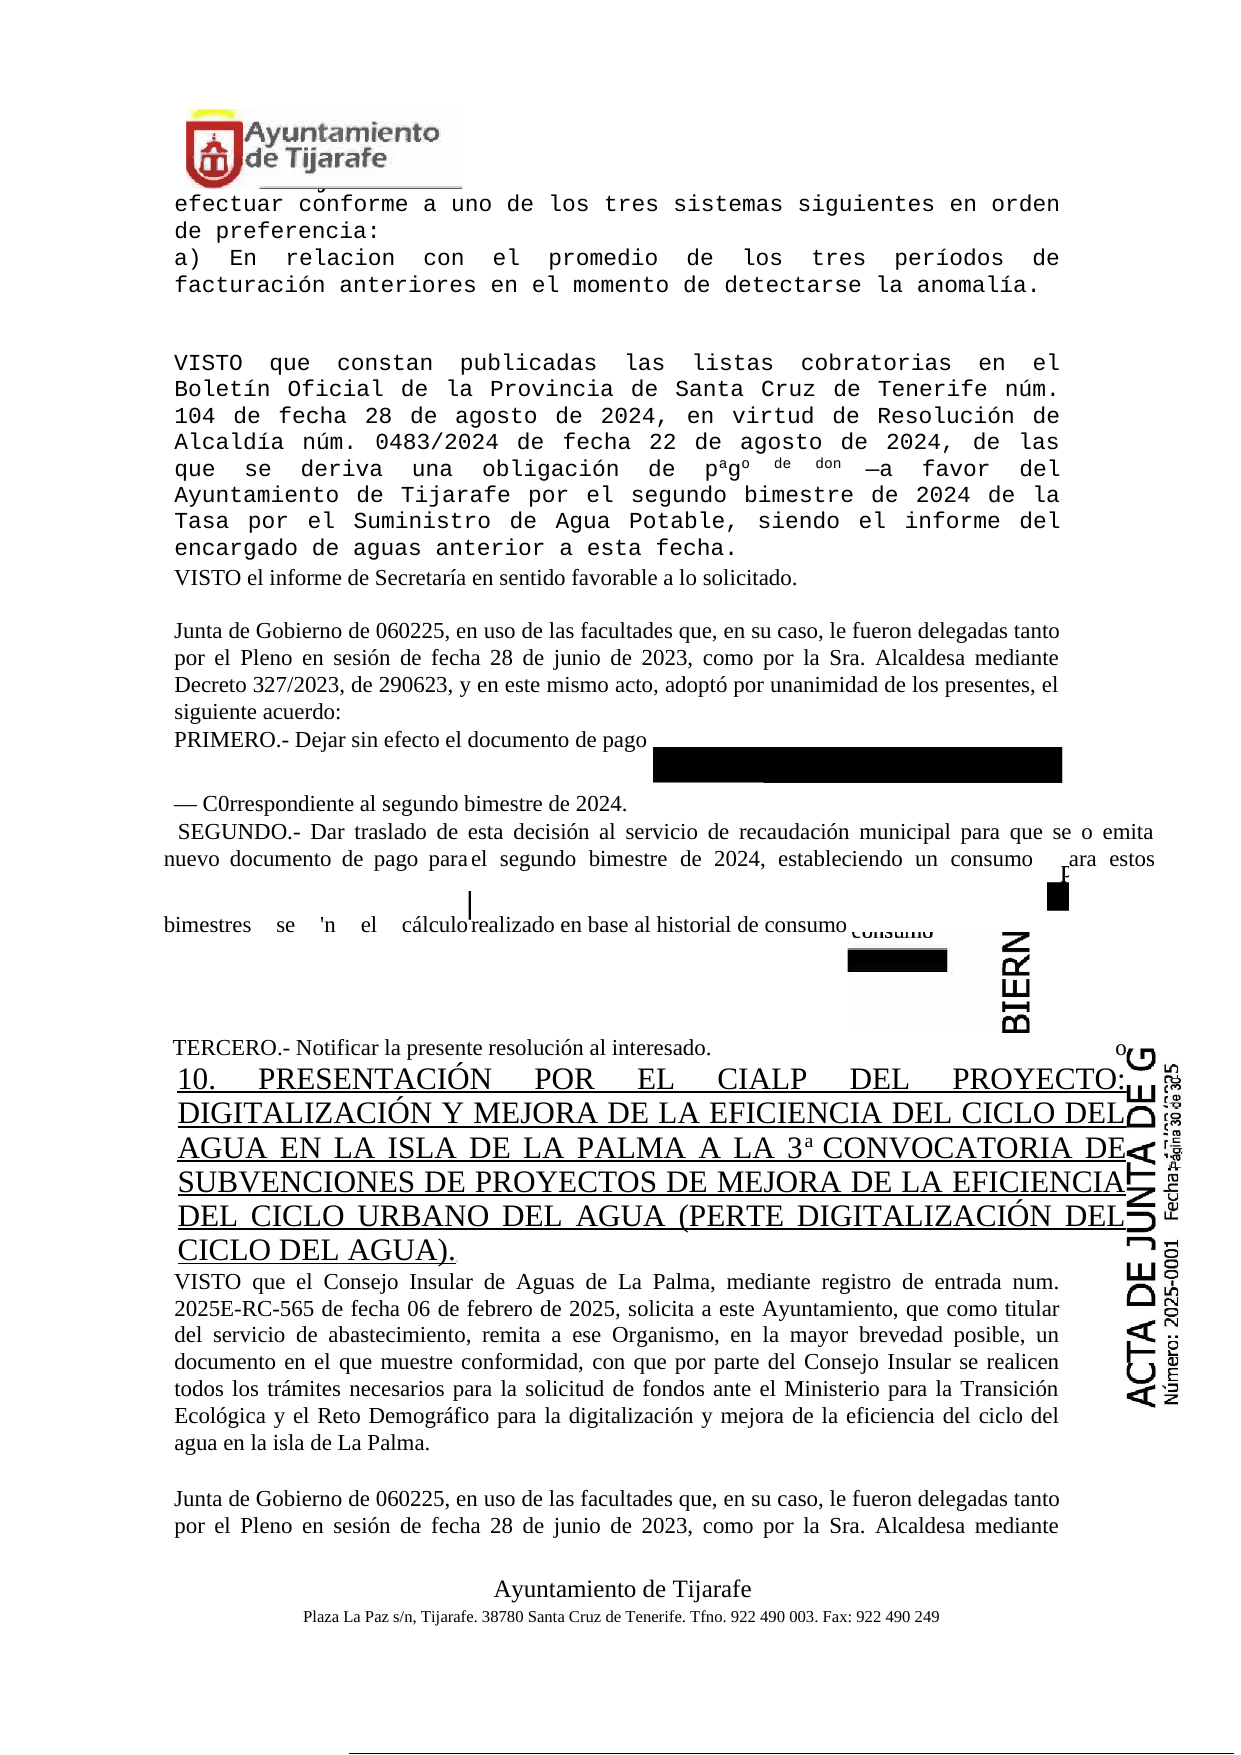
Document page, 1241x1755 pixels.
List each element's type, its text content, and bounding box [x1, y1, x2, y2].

text — C0rrespondiente al segundo bimestre de 2024. [174, 789, 1061, 816]
text VISTO que constan publicadas las listas cobratorias en el Boletín Oficial de la Provincia de Santa Cruz de Tenerife núm. 104 de fecha 28 de agosto de 2024, en virtud de Resolución de Alcaldía núm. 0483/2024 de fecha 22 de agosto de 2024, de las que se deriva una obligación de pago de don —a favor del Ayuntamiento de Tijarafe por el segundo bimestre de 2024 de la Tasa por el Suministro de Agua Potable, siendo el informe del encargado de aguas anterior a esta fecha. [174, 351, 1061, 562]
text VISTO el informe de Secretaría en sentido favorable a lo solicitado. [174, 563, 1061, 590]
text efectuar conforme a uno de los tres sistemas siguientes en orden de preferencia: [174, 193, 1061, 245]
text CICLO DEL AGUA). [177, 1229, 1126, 1267]
text TERCERO.- Notificar la presente resolución al interesado. o [172, 1034, 1155, 1061]
text DIGITALIZACIÓN Y MEJORA DE LA EFICIENCIA DEL CICLO DEL [177, 1093, 1126, 1126]
text Junta de Gobierno de 060225, en uso de las facultades que, en su caso, le fueron delegadas tanto por el Pleno en sesión de fecha 28 de junio de 2023, como por la Sra. Alcaldesa mediante Decreto 327/2023, de 290623, y en este mismo acto, adoptó por unanimidad de los presentes, el siguiente acuerdo: [174, 618, 1061, 724]
text SEGUNDO.- Dar traslado de esta decisión al servicio de recaudación municipal para que se o emita nuevo documento de pago para el segundo bimestre de 2024, estableciendo un consumo ara estos bimestres se 'n el cálculo realizado en base al historial de consumo [163, 818, 1155, 1032]
text PRIMERO.- Dejar sin efecto el documento de pago [174, 726, 1155, 782]
text 10. PRESENTACIÓN POR EL CIALP DEL PROYECTO: [177, 1062, 1126, 1091]
text a) En relacion con el promedio de los tres períodos de facturación anteriores en el momento de detectarse la anomalía. [174, 247, 1061, 299]
text DEL CICLO URBANO DEL AGUA (PERTE DIGITALIZACIÓN DEL [177, 1195, 1126, 1228]
text Junta de Gobierno de 060225, en uso de las facultades que, en su caso, le fueron delegadas tanto por el Pleno en sesión de fecha 28 de junio de 2023, como por la Sra. Alcaldesa mediante [174, 1485, 1061, 1538]
text VISTO que el Consejo Insular de Aguas de La Palma, mediante registro de entrada num. 2025E-RC-565 de fecha 06 de febrero de 2025, solicita a este Ayuntamiento, que como titular del servicio de abastecimiento, remita a ese Organismo, en la mayor brevedad posible, un documento en el que muestre conformidad, con que por parte del Consejo Insular se realicen todos los trámites necesarios para la solicitud de fondos ante el Ministerio para la Transición Ecológica y el Reto Demográfico para la digitalización y mejora de la eficiencia del ciclo del agua en la isla de La Palma. [174, 1268, 1061, 1455]
text SUBVENCIONES DE PROYECTOS DE MEJORA DE LA EFICIENCIA [177, 1162, 1126, 1194]
text AGUA EN LA ISLA DE LA PALMA A LA 3a CONVOCATORIA DE [177, 1127, 1126, 1160]
